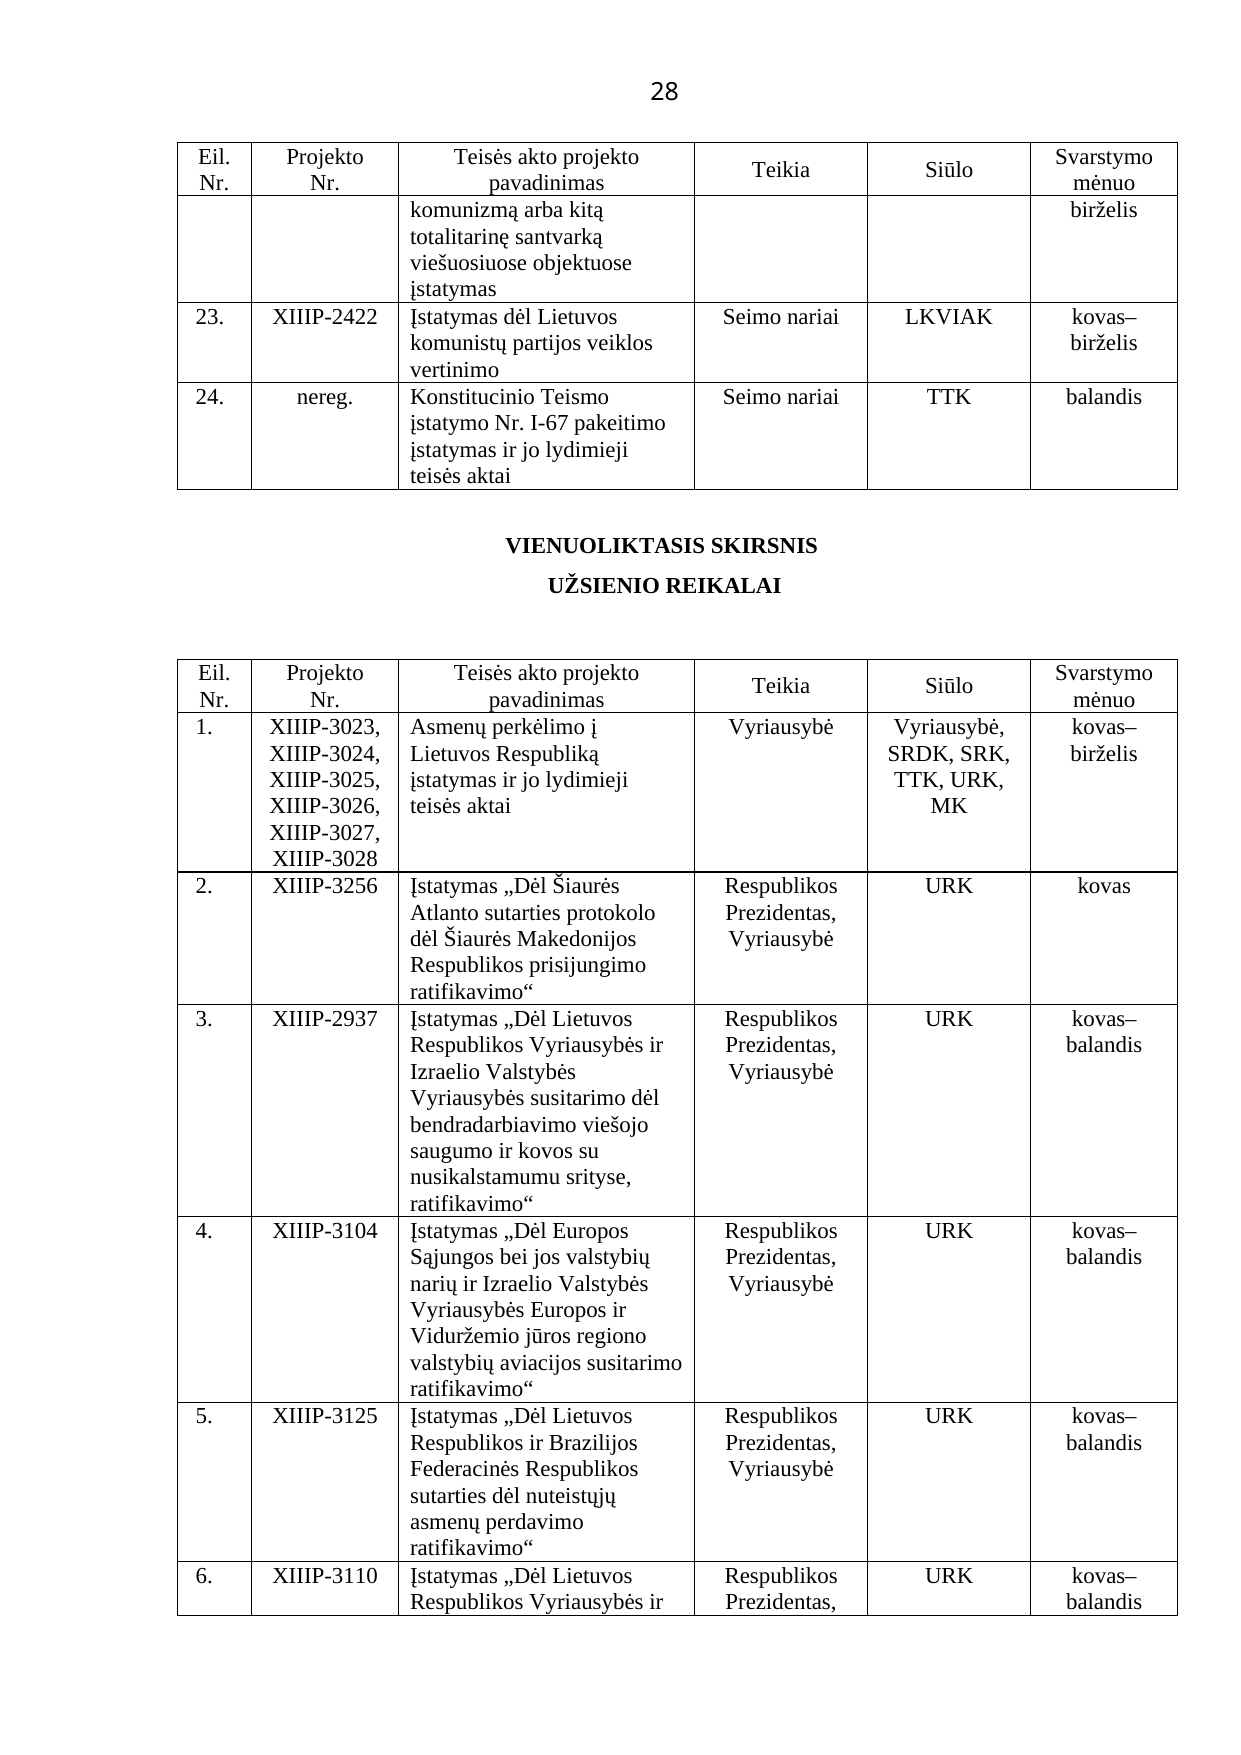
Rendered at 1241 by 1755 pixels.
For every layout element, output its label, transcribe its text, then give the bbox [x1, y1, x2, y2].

table_cell XIIIP-3023, XIIIP-3024, XIIIP-3025, XIIIP-3026, XIIIP-3027, XIIIP-3028 [252, 713, 398, 871]
table_cell Vyriausybė [695, 713, 867, 871]
table_cell 1. [178, 713, 251, 871]
table_header Siūlo [868, 143, 1030, 195]
table_header Teikia [695, 143, 867, 195]
table_cell nereg. [252, 383, 398, 488]
table_header Svarstymo mėnuo [1031, 660, 1177, 712]
table_cell 3. [178, 1005, 251, 1216]
table_header Teisės akto projekto pavadinimas [399, 143, 694, 195]
table_header Projekto Nr. [252, 143, 398, 195]
table_cell 23. [178, 303, 251, 382]
table_cell kovas– balandis [1031, 1403, 1177, 1561]
table_cell kovas– balandis [1031, 1217, 1177, 1402]
table_cell [695, 196, 867, 302]
table_cell URK [868, 1403, 1030, 1561]
table_cell kovas–birželis [1031, 303, 1177, 382]
table_cell XIIIP-3256 [252, 873, 398, 1004]
table_header Projekto Nr. [252, 660, 398, 712]
text VIENUOLIKTASIS SKIRSNIS [177, 533, 1152, 559]
table_cell 2. [178, 873, 251, 1004]
table_cell URK [868, 873, 1030, 1004]
table_cell Įstatymas „Dėl Lietuvos Respublikos ir Brazilijos Federacinės Respublikos sutarties dėl nuteistųjų asmenų perdavimo ratifikavimo“ [399, 1403, 694, 1561]
table_cell Įstatymas „Dėl Lietuvos Respublikos Vyriausybės ir Izraelio Valstybės Vyriausybės susitarimo dėl bendradarbiavimo viešojo saugumo ir kovos su nusikalstamumu srityse, ratifikavimo“ [399, 1005, 694, 1216]
table_cell Asmenų perkėlimo į Lietuvos Respubliką įstatymas ir jo lydimieji teisės aktai [399, 713, 694, 871]
table_cell kovas [1031, 873, 1177, 1004]
table_cell LKVIAK [868, 303, 1030, 382]
table_cell 6. [178, 1562, 251, 1614]
table_cell kovas–birželis [1031, 713, 1177, 871]
table_cell Respublikos Prezidentas, [695, 1562, 867, 1614]
table_header Eil. Nr. [178, 660, 251, 712]
table_cell komunizmą arba kitą totalitarinę santvarką viešuosiuose objektuose įstatymas [399, 196, 694, 302]
table_cell [868, 196, 1030, 302]
table_cell Įstatymas dėl Lietuvos komunistų partijos veiklos vertinimo [399, 303, 694, 382]
table_header Svarstymo mėnuo [1031, 143, 1177, 195]
table_cell Vyriausybė, SRDK, SRK, TTK, URK, MK [868, 713, 1030, 871]
table_cell XIIIP-3104 [252, 1217, 398, 1402]
table_cell [178, 196, 251, 302]
table_cell XIIIP-2422 [252, 303, 398, 382]
table_cell Įstatymas „Dėl Europos Sąjungos bei jos valstybių narių ir Izraelio Valstybės Vyriausybės Europos ir Viduržemio jūros regiono valstybių aviacijos susitarimo ratifikavimo“ [399, 1217, 694, 1402]
table_cell Respublikos Prezidentas, Vyriausybė [695, 873, 867, 1004]
table_cell 5. [178, 1403, 251, 1561]
table_header Teikia [695, 660, 867, 712]
table_cell Seimo nariai [695, 303, 867, 382]
table_cell Seimo nariai [695, 383, 867, 488]
table_cell Įstatymas „Dėl Šiaurės Atlanto sutarties protokolo dėl Šiaurės Makedonijos Respublikos prisijungimo ratifikavimo“ [399, 873, 694, 1004]
table_cell XIIIP-3110 [252, 1562, 398, 1614]
table_header Teisės akto projekto pavadinimas [399, 660, 694, 712]
table_header Siūlo [868, 660, 1030, 712]
table_cell Įstatymas „Dėl Lietuvos Respublikos Vyriausybės ir [399, 1562, 694, 1614]
table_cell Respublikos Prezidentas, Vyriausybė [695, 1005, 867, 1216]
table_cell Konstitucinio Teismo įstatymo Nr. I-67 pakeitimo įstatymas ir jo lydimieji teisės aktai [399, 383, 694, 488]
table_cell balandis [1031, 383, 1177, 488]
table_cell birželis [1031, 196, 1177, 302]
table_cell URK [868, 1005, 1030, 1216]
table_cell 24. [178, 383, 251, 488]
table_cell Respublikos Prezidentas, Vyriausybė [695, 1217, 867, 1402]
table_cell 4. [178, 1217, 251, 1402]
table_cell URK [868, 1217, 1030, 1402]
table_cell [252, 196, 398, 302]
table_cell URK [868, 1562, 1030, 1614]
table_cell Respublikos Prezidentas, Vyriausybė [695, 1403, 867, 1561]
table_cell TTK [868, 383, 1030, 488]
table_header Eil. Nr. [178, 143, 251, 195]
table_cell kovas– balandis [1031, 1005, 1177, 1216]
table_cell XIIIP-2937 [252, 1005, 398, 1216]
table_cell XIIIP-3125 [252, 1403, 398, 1561]
table_cell kovas– balandis [1031, 1562, 1177, 1614]
text UŽSIENIO REIKALAI [177, 572, 1152, 598]
